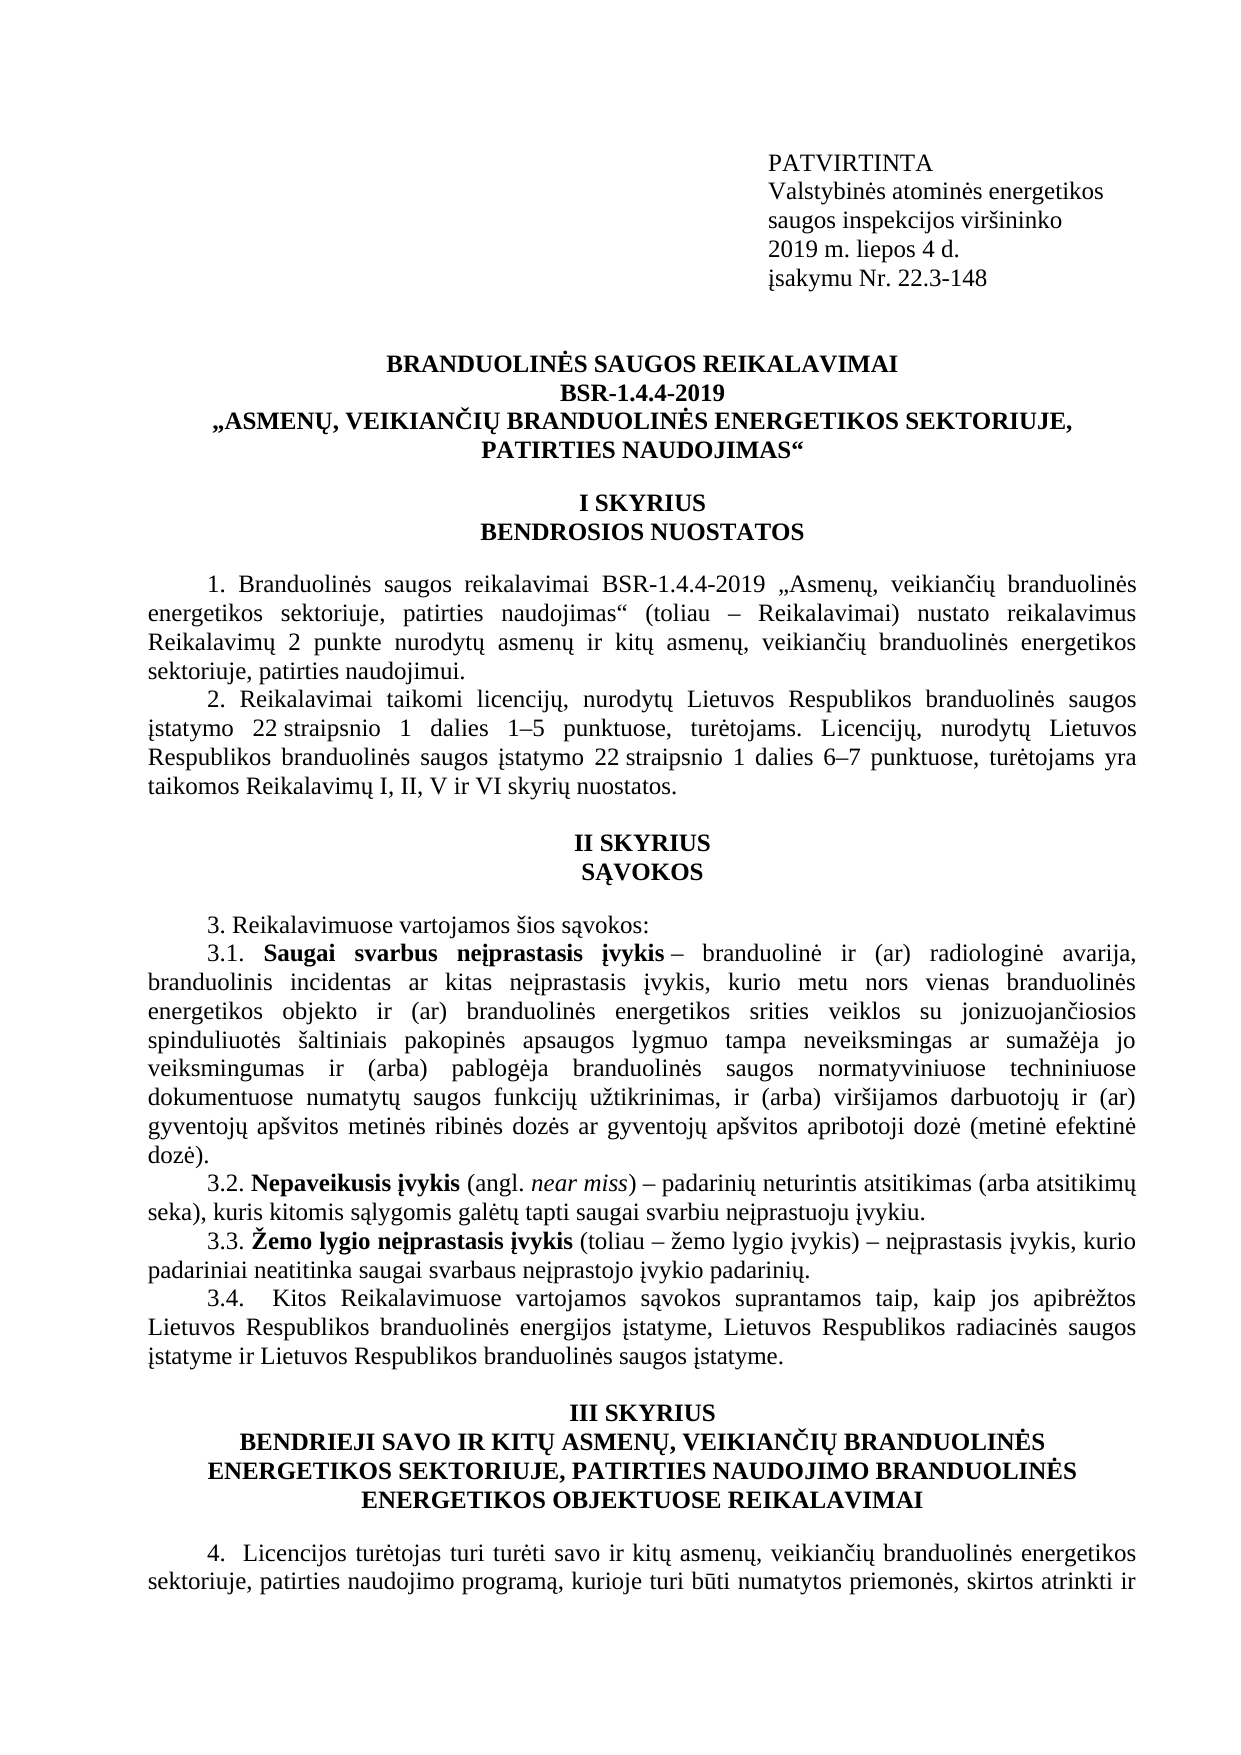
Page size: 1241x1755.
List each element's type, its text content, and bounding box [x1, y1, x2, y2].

text 4. Licencijos turėtojas turi turėti savo ir kitų asmenų, veikiančių branduolinės energetikos sektoriuje, patirties naudojimo programą, kurioje turi būti numatytos priemonės, skirtos atrinkti ir [148, 1538, 1137, 1595]
text III SKYRIUS BENDRIEJI SAVO IR KITŲ ASMENŲ, VEIKIANČIŲ BRANDUOLINĖS ENERGETIKOS SEKTORIUJE, PATIRTIES NAUDOJIMO BRANDUOLINĖS ENERGETIKOS OBJEKTUOSE REIKALAVIMAI [148, 1398, 1137, 1513]
text 2019 m. liepos 4 d. [768, 234, 1137, 263]
text 2. Reikalavimai taikomi licencijų, nurodytų Lietuvos Respublikos branduolinės saugos įstatymo 22 straipsnio 1 dalies 1–5 punktuose, turėtojams. Licencijų, nurodytų Lietuvos Respublikos branduolinės saugos įstatymo 22 straipsnio 1 dalies 6–7 punktuose, turėtojams yra taikomos Reikalavimų I, II, V ir VI skyrių nuostatos. [148, 684, 1137, 799]
text 3. Reikalavimuose vartojamos šios sąvokos: [148, 910, 1137, 938]
text 1. Branduolinės saugos reikalavimai BSR-1.4.4-2019 „Asmenų, veikiančių branduolinės energetikos sektoriuje, patirties naudojimas“ (toliau – Reikalavimai) nustato reikalavimus Reikalavimų 2 punkte nurodytų asmenų ir kitų asmenų, veikiančių branduolinės energetikos sektoriuje, patirties naudojimui. [148, 569, 1137, 684]
text 3.4. Kitos Reikalavimuose vartojamos sąvokos suprantamos taip, kaip jos apibrėžtos Lietuvos Respublikos branduolinės energijos įstatyme, Lietuvos Respublikos radiacinės saugos įstatyme ir Lietuvos Respublikos branduolinės saugos įstatyme. [148, 1283, 1137, 1370]
text 3.1. Saugai svarbus neįprastasis įvykis – branduolinė ir (ar) radiologinė avarija, branduolinis incidentas ar kitas neįprastasis įvykis, kurio metu nors vienas branduolinės energetikos objekto ir (ar) branduolinės energetikos srities veiklos su jonizuojančiosios spinduliuotės šaltiniais pakopinės apsaugos lygmuo tampa neveiksmingas ar sumažėja jo veiksmingumas ir (arba) pablogėja branduolinės saugos normatyviniuose techniniuose dokumentuose numatytų saugos funkcijų užtikrinimas, ir (arba) viršijamos darbuotojų ir (ar) gyventojų apšvitos metinės ribinės dozės ar gyventojų apšvitos apribotoji dozė (metinė efektinė dozė). [148, 938, 1137, 1168]
text įsakymu Nr. 22.3-148 [768, 263, 1137, 291]
text 3.2. Nepaveikusis įvykis (angl. near miss) – padarinių neturintis atsitikimas (arba atsitikimų seka), kuris kitomis sąlygomis galėtų tapti saugai svarbiu neįprastuoju įvykiu. [148, 1168, 1137, 1226]
text Valstybinės atominės energetikos saugos inspekcijos viršininko [768, 176, 1137, 234]
text I SKYRIUS BENDROSIOS NUOSTATOS [148, 488, 1137, 545]
text PATVIRTINTA [768, 148, 1137, 176]
text BRANDUOLINĖS SAUGOS REIKALAVIMAI BSR-1.4.4-2019 „ASMENŲ, VEIKIANČIŲ BRANDUOLINĖS ENERGETIKOS SEKTORIUJE, PATIRTIES NAUDOJIMAS“ [148, 349, 1137, 464]
text 3.3. Žemo lygio neįprastasis įvykis (toliau – žemo lygio įvykis) – neįprastasis įvykis, kurio padariniai neatitinka saugai svarbaus neįprastojo įvykio padarinių. [148, 1226, 1137, 1283]
text II SKYRIUS SĄVOKOS [148, 828, 1137, 886]
